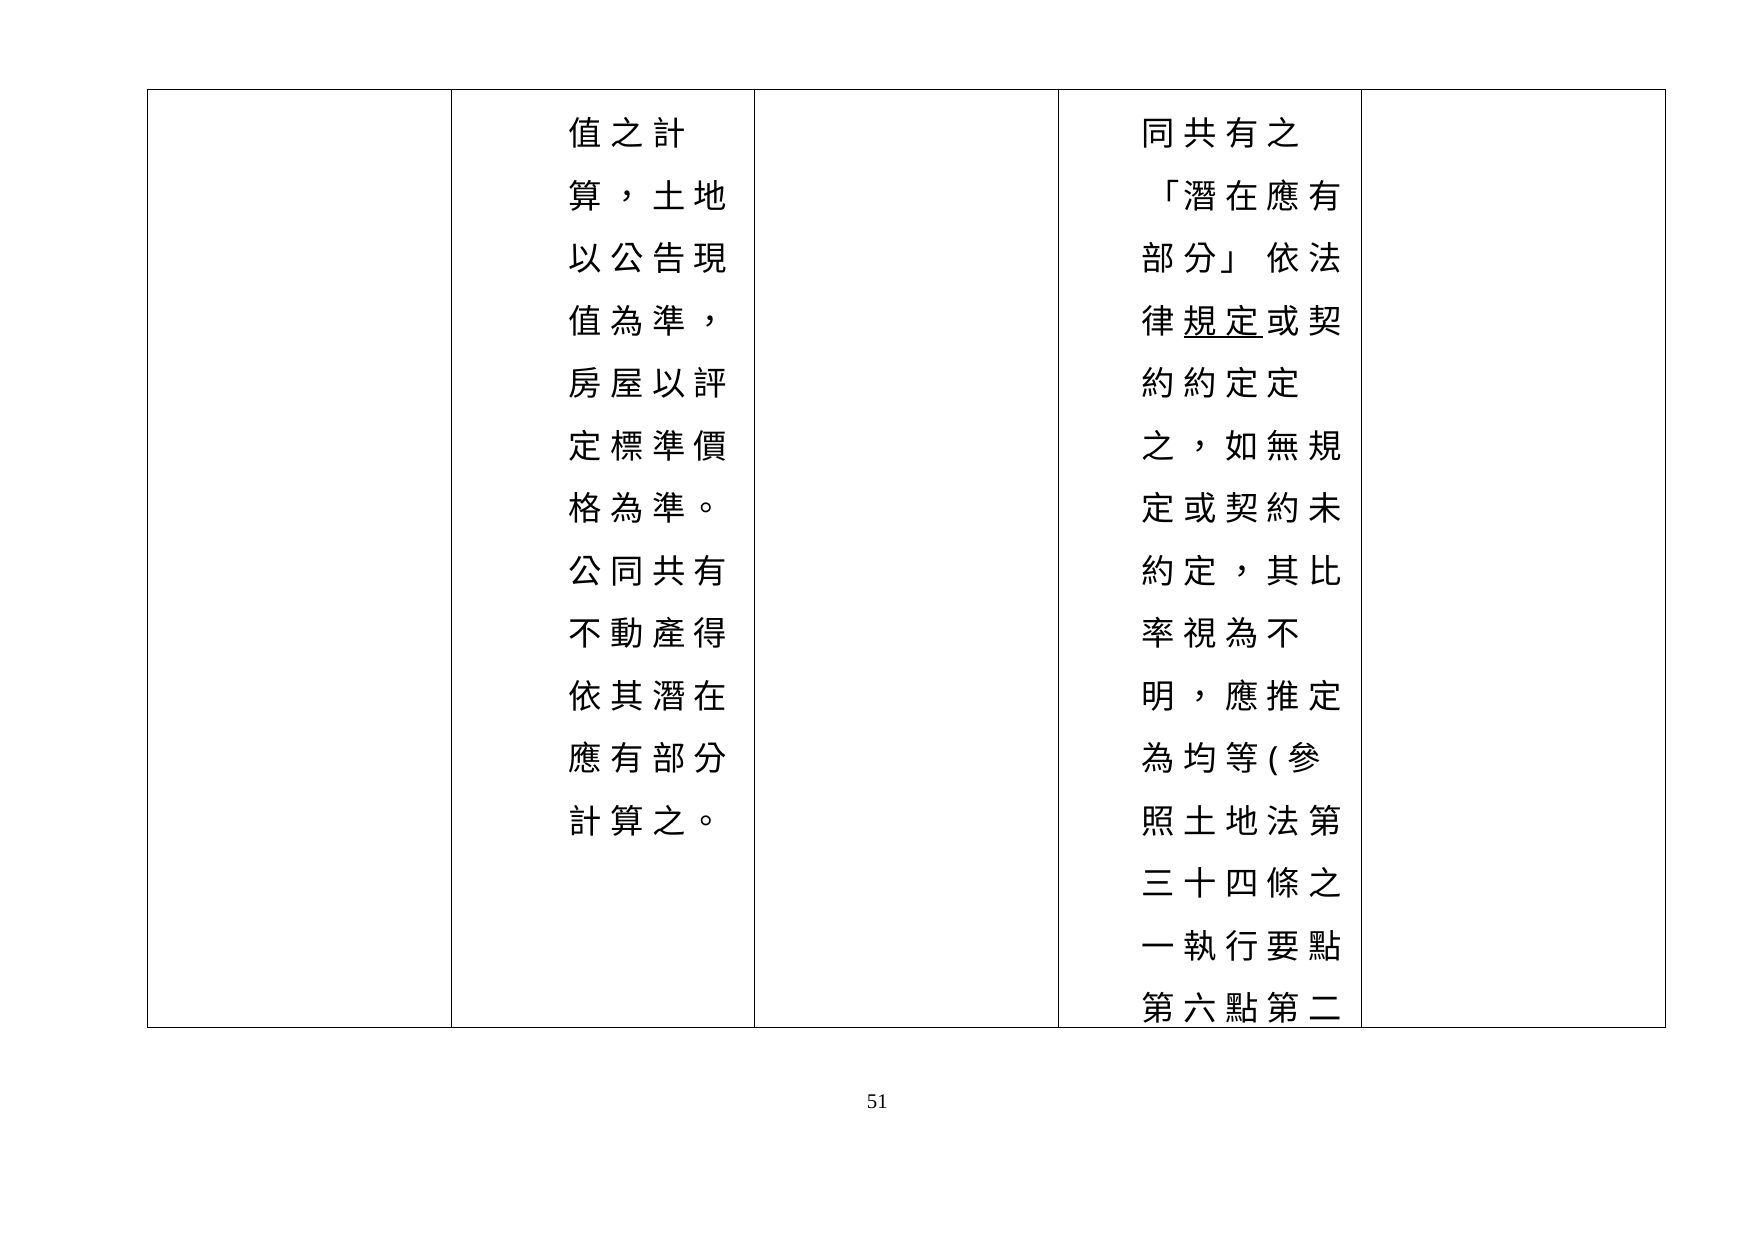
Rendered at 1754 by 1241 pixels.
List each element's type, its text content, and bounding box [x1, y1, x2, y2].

table_cell 同共有之「潛在應有部分」依法律規定或契約約定定之，如無規定或契約未約定，其比率視為不明，應推定為均等(參照土地法第三十四條之一執行要點第六點第二 [1059, 90, 1361, 1027]
table_cell [755, 90, 1058, 1027]
table_cell 值之計算，土地以公告現值為準，房屋以評定標準價格為準。公同共有不動產得依其潛在應有部分計算之。 [452, 90, 754, 1027]
table_cell [1362, 90, 1665, 1027]
table_cell [148, 90, 451, 1027]
